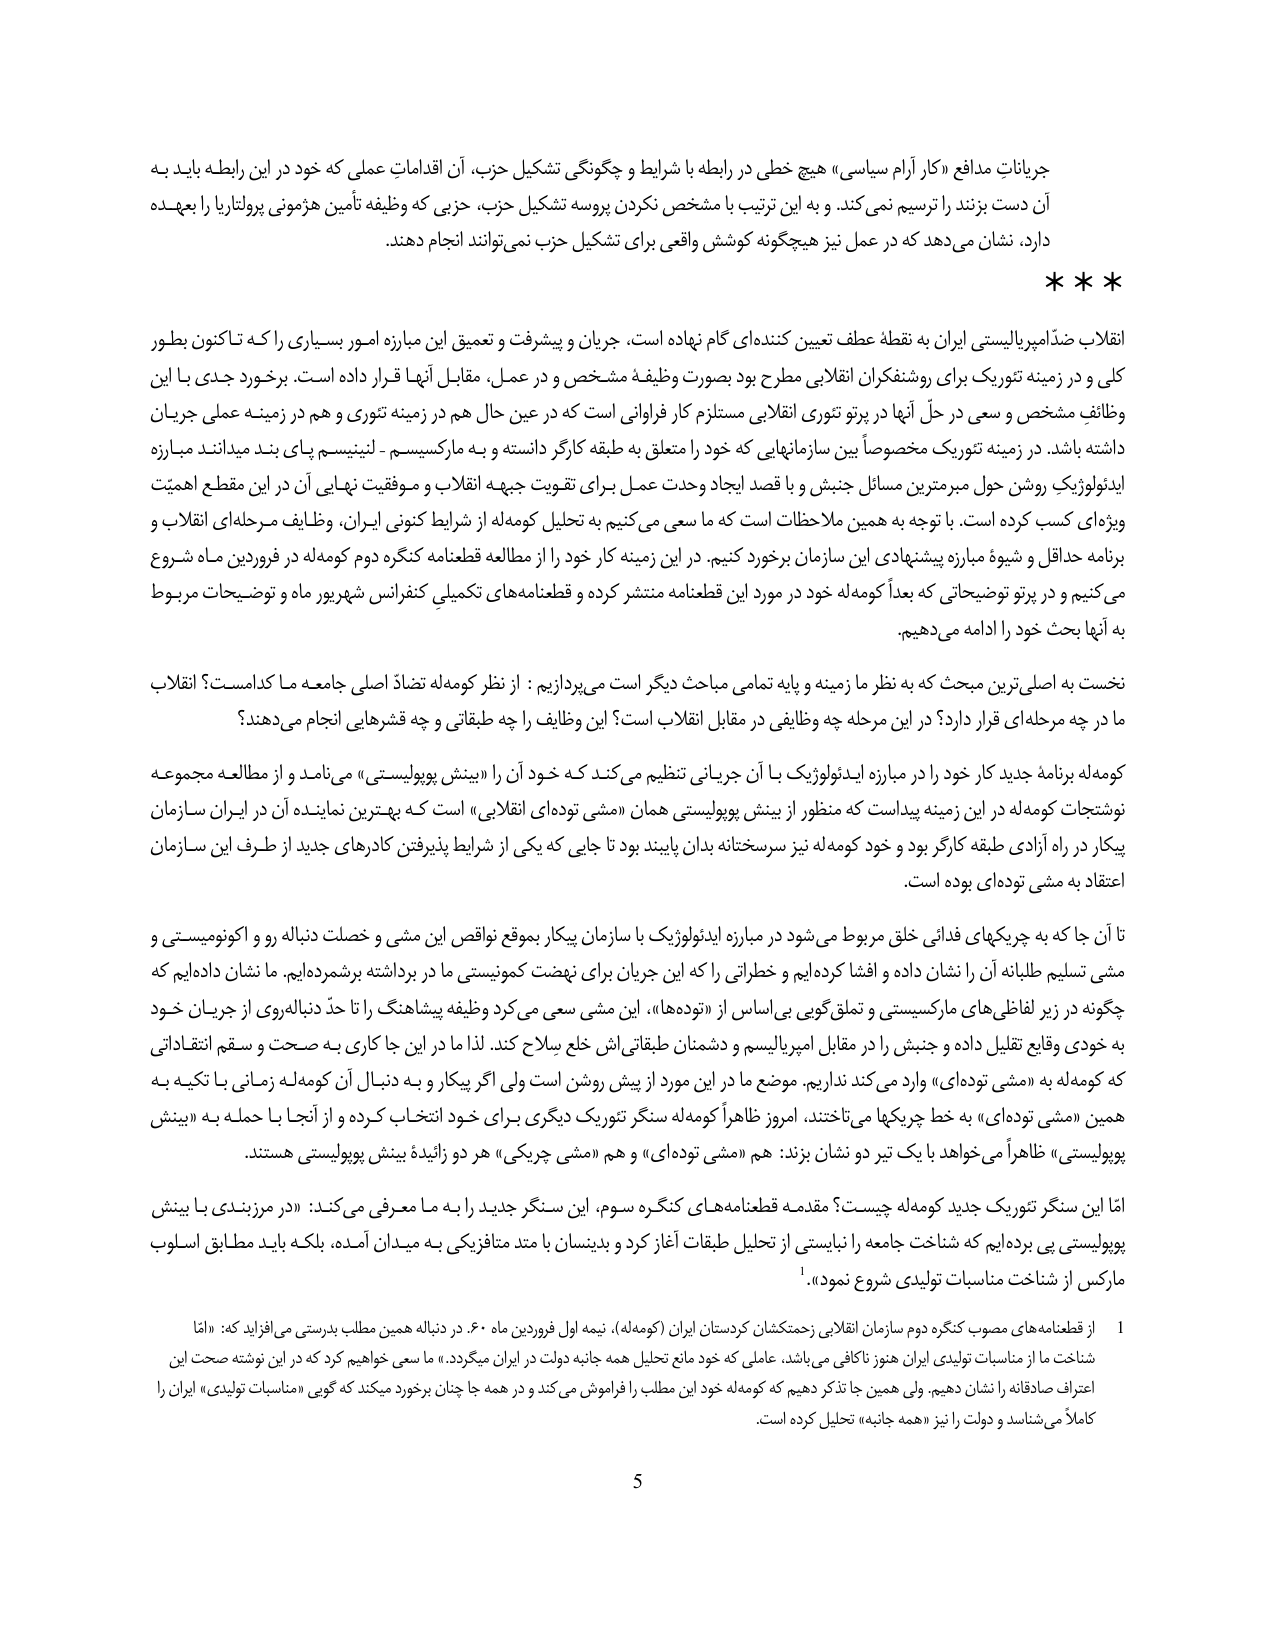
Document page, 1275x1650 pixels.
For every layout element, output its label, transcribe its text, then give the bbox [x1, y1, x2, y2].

list اگر کومه‌له قبلا نقش رهبری کننده پرولتاریا و اهمیّت تعیین کننده این نقش را در پیروزی انقلاب به رسمیت نمی‌شناخت، حال در برنامه‌ای که به عنوان برنامه حزب کمونیست ارائه داده است، ظاهراً به این نقش تأکید می‌ورزد. ولی از آنجا که قبول این امر هیچ گونه تغییری در رابطه با وظیفه و نقشی که کومه‌له در کنگره دوم برای پرولتاریای ایران در جریان انقلاب قائل شده ایجاد نمی‌کند تغییری در اصل مسأله نمی‌دهد و کماکان همان دید انحرافی بر کنگره سوم نیز حاکم می‌باشد. یعنی کومه‌له عملاً نقش رهبری کننده پرولتاریا در انقلاب را نمی‌شناسد، در برنامه حزب کمونیست (ص ۱۶) آمده است: «ما اعلام می‌کنیم که شرط لازم پیروزی انقلاب دمکراتیک ایران تشکیل حزب کمونیست و تأمین رهبری پرولتاریا در صفوف جنبش انقلابی است…» در این جا نیز کومه‌له کما فی السابق و به سبک همه جریاناتِ مدافع «کار آرام سیاسی» هیچ خطی در رابطه با شرایط و چگونگی تشکیل حزب، آن اقداماتِ عملی که خود در این رابطه باید به آن دست بزنند را ترسیم نمی‌کند. و به این ترتیب با مشخص نکردن پروسه تشکیل حزب، حزبی که وظیفه تأمین هژمونی پرولتاریا را بعهده دارد، نشان می‌دهد که در عمل نیز هیچگونه کوشش واقعی برای تشکیل حزب نمی‌توانند انجام دهند. [150, 150, 1087, 258]
text امّا این سنگر تئوریک جدید کومه‌له چیست؟ مقدمه قطعنامه‌های کنگره سوم، این سنگر جدید را به ما معرفی می‌کند: «در مرزبندی با بینش پوپولیستی پی برده‌ایم که شناخت جامعه را نبایستی از تحلیل طبقات آغاز کرد و بدینسان با متد متافزیکی به میدان آمده، بلکه باید مطابق اسلوب مارکس از شناخت مناسبات تولیدی شروع نمود». [150, 1188, 1125, 1297]
text از قطعنامه‌های مصوب کنگره دوم سازمان انقلابی زحمتکشان کردستان ایران (کومه‌له)، نیمه اول فروردین ماه ۶۰. در دنباله همین مطلب بدرستی می‌افزاید که: «امّا شناخت ما از مناسبات تولیدی ایران هنوز ناکافی می‌باشد، عاملی که خود مانع تحلیل همه جانبه دولت در ایران میگردد.» ما سعی خواهیم کرد که در این نوشته صحت این اعتراف صادقانه را نشان دهیم. ولی همین جا تذکر دهیم که کومه‌له خود این مطلب را فراموش می‌کند و در همه جا چنان برخورد میکند که گویی «مناسبات تولیدی» ایران را کاملاً می‌شناسد و دولت را نیز «همه جانبه» تحلیل کرده است. [150, 1313, 1125, 1434]
text ＊ ＊ ＊ [150, 267, 1125, 303]
text انقلاب ضدّ‌امپریالیستی ایران به نقطۀ عطف تعیین کننده‌ای گام نهاده است، جریان و پیشرفت و تعمیق این مبارزه امور بسیاری را که تاکنون بطور کلی و در زمینه تئوریک برای روشنفکران انقلابی مطرح بود بصورت وظیفۀ مشخص و در عمل، مقابل آنها قرار داده است. برخورد جدی با این وظائفِ مشخص و سعی در حلّ آنها در پرتو تئوری انقلابی مستلزم کار فراوانی است که در عین حال هم در زمینه تئوری و هم در زمینه عملی جریان داشته باشد. در زمینه تئوریک مخصوصاً بین سازمانهایی که خود را متعلق به طبقه کارگر دانسته و به مارکسیسم – لنینیسم پای بند میدانند مبارزه ایدئولوژیکِ روشن حول مبرمترین مسائل جنبش و با قصد ایجاد وحدت عمل برای تقویت جبهه انقلاب و موفقیت نهایی آن در این مقطع اهمیّت ویژه‌ای کسب کرده است. با توجه به همین ملاحظات است که ما سعی می‌کنیم به تحلیل کومه‌له از شرایط کنونی ایران، وظایف مرحله‌ای انقلاب و برنامه حداقل و شیوۀ مبارزه پیشنهادی این سازمان برخورد کنیم. در این زمینه کار خود را از مطالعه قطعنامه کنگره دوم کومه‌له در فروردین ماه شروع می‌کنیم و در پرتو توضیحاتی که بعداً کومه‌له خود در مورد این قطعنامه منتشر کرده و قطعنامه‌های تکمیلیِ کنفرانس شهریور ماه و توضیحات مربوط به آنها بحث خود را ادامه می‌دهیم. [150, 321, 1125, 647]
text نخست به اصلی‌ترین مبحث که به نظر ما زمینه و پایه تمامی مباحث دیگر است می‌پردازیم : از نظر کومه‌له تضادّ اصلی جامعه ما کدامست؟ انقلاب ما در چه مرحله‌ای قرار دارد؟ در این مرحله چه وظایفی در مقابل انقلاب است؟ این وظایف را چه طبقاتی و چه قشرهایی انجام می‌دهند؟ [150, 665, 1125, 737]
text کومه‌له برنامۀ جدید کار خود را در مبارزه ایدئولوژیک با آن جریانی تنظیم می‌کند که خود آن را «بینش پوپولیستی» می‌نامد و از مطالعه مجموعه نوشتجات کومه‌له در این زمینه پیداست که منظور از بینش پوپولیستی همان «مشی توده‌ای انقلابی» است که بهترین نماینده آن در ایران سازمان پیکار در راه آزادی طبقه کارگر بود و خود کومه‌له نیز سرسختانه بدان پایبند بود تا جایی که یکی از شرایط پذیرفتن کادرهای جدید از طرف این سازمان اعتقاد به مشی توده‌ای بوده است. [150, 755, 1125, 899]
text تا آن جا که به چریکهای فدائی خلق مربوط می‌شود در مبارزه ایدئولوژیک با سازمان پیکار بموقع نواقص این مشی و خصلت دنباله رو و اکونومیستی و مشی تسلیم طلبانه آن را نشان داده و افشا کرده‌ایم و خطراتی را که این جریان برای نهضت کمونیستی ما در برداشته برشمرده‌ایم. ما نشان داده‌ایم که چگونه در زیر لفاظی‌های مارکسیستی و تملق‌گویی بی‌اساس از «توده‌ها»، این مشی سعی می‌کرد وظیفه پیشاهنگ را تا حدّ دنباله‌روی از جریان خود به خودی وقایع تقلیل داده و جنبش را در مقابل امپریالیسم و دشمنان طبقاتی‌اش خلع سِلاح کند. لذا ما در این جا کاری به صحت و سقم انتقاداتی که کومه‌له به «مشی توده‌ای» وارد می‌کند نداریم. موضع ما در این مورد از پیش روشن است ولی اگر پیکار و به دنبال آن کومه‌له زمانی با تکیه به همین «مشی توده‌ای» به خط چریکها می‌تاختند، امروز ظاهراً کومه‌له سنگر تئوریک دیگری برای خود انتخاب کرده و از آنجا با حمله به «بینش پوپولیستی» ظاهراً می‌خواهد با یک تیر دو نشان بزند: هم «مشی توده‌ای» و هم «مشی چریکی» هر دو زائیدۀ بینش پوپولیستی هستند. [150, 917, 1125, 1170]
